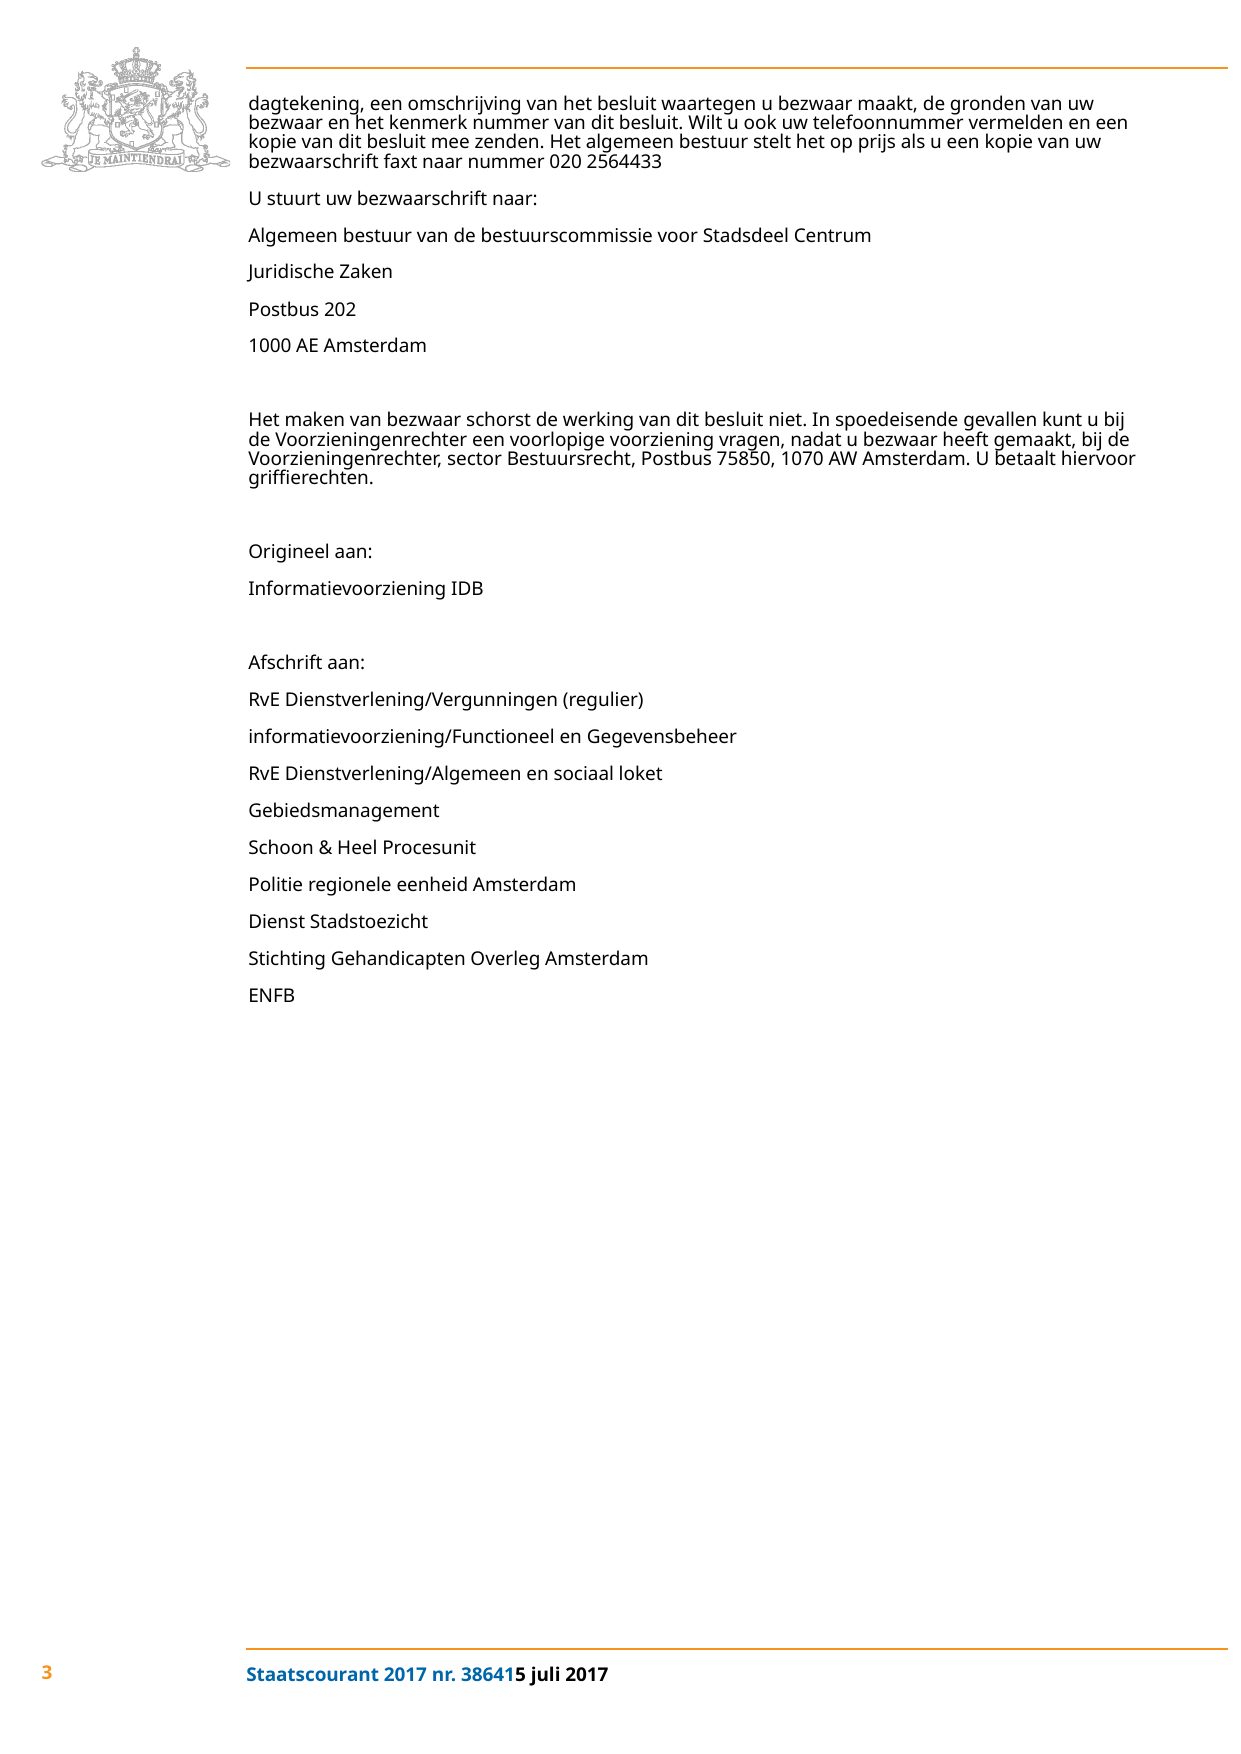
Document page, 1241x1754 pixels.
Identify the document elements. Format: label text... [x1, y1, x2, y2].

text ENFB [248, 987, 1152, 1006]
text U stuurt uw bezwaarschrift naar: [248, 189, 1152, 209]
text Dienst Stadstoezicht [248, 913, 1152, 932]
picture [41, 47, 231, 172]
text Afschrift aan: [248, 654, 1152, 673]
text Informatievoorziening IDB [248, 580, 1152, 599]
text Stichting Gehandicapten Overleg Amsterdam [248, 950, 1152, 969]
text Postbus 202 [248, 301, 1152, 320]
text Algemeen bestuur van de bestuurscommissie voor Stadsdeel Centrum [248, 227, 1152, 246]
text Origineel aan: [248, 543, 1152, 562]
text Het maken van bezwaar schorst de werking van dit besluit niet. In spoedeisende gevallen kunt u bij de Voorzieningenrechter een voorlopige voorziening vragen, nadat u bezwaar heeft gemaakt, bij de Voorzieningenrechter, sector Bestuursrecht, Postbus 75850, 1070 AW Amsterdam. U betaalt hiervoor griffierechten. [248, 411, 1152, 488]
text RvE Dienstverlening/Algemeen en sociaal loket [248, 765, 1152, 784]
text informatievoorziening/Functioneel en Gegevensbeheer [248, 728, 1152, 747]
text Juridische Zaken [248, 263, 1152, 283]
text Politie regionele eenheid Amsterdam [248, 876, 1152, 895]
text dagtekening, een omschrijving van het besluit waartegen u bezwaar maakt, de gronden van uw bezwaar en het kenmerk nummer van dit besluit. Wilt u ook uw telefoonnummer vermelden en een kopie van dit besluit mee zenden. Het algemeen bestuur stelt het op prijs als u een kopie van uw bezwaarschrift faxt naar nummer 020 2564433 [248, 95, 1152, 172]
text Gebiedsmanagement [248, 802, 1152, 821]
text 1000 AE Amsterdam [248, 337, 1152, 357]
text RvE Dienstverlening/Vergunningen (regulier) [248, 691, 1152, 710]
text Schoon & Heel Procesunit [248, 839, 1152, 858]
